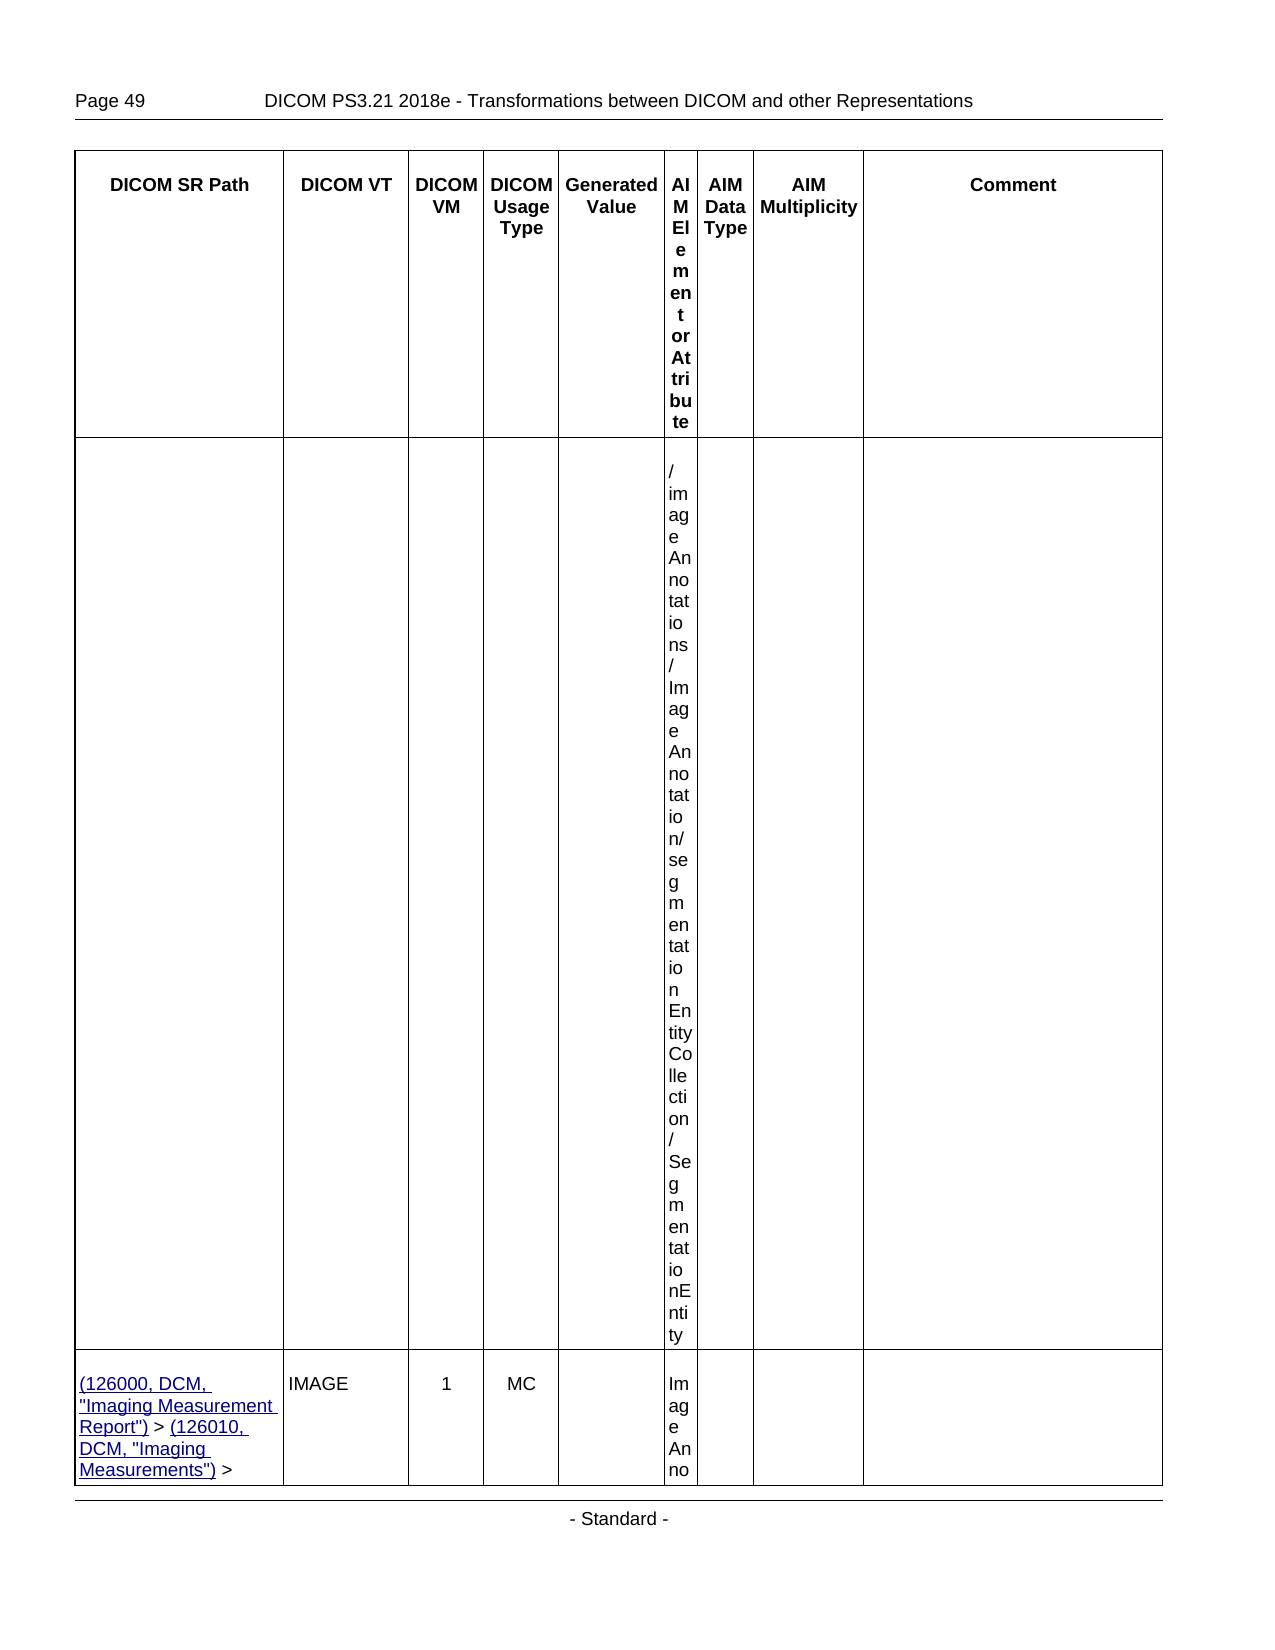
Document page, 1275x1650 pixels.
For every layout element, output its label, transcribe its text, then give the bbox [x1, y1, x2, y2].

table_cell Image​Anno [665, 1350, 697, 1485]
table_cell [559, 1350, 664, 1485]
table_header Comment [864, 151, 1162, 437]
table_cell (126000, DCM, "Imaging Measurement Report") > (126010, DCM, "Imaging Measurements") > [76, 1350, 283, 1485]
table_cell [754, 438, 863, 1349]
table_cell /​image​Annotations/​Image​Annotation/​​segmentation​Entity​Collection/​SegmentationEntity [665, 438, 697, 1349]
table_header AIM Element or Attribute [665, 151, 697, 437]
table_cell [76, 438, 283, 1349]
table_cell [698, 438, 753, 1349]
table_header DICOM Usage Type [484, 151, 558, 437]
table_cell [484, 438, 558, 1349]
table_header DICOM SR Path [76, 151, 283, 437]
table_header Generated Value [559, 151, 664, 437]
table_cell [864, 438, 1162, 1349]
table_header AIM Data Type [698, 151, 753, 437]
table_cell [754, 1350, 863, 1485]
table_cell 1 [409, 1350, 483, 1485]
table_cell MC [484, 1350, 558, 1485]
table_cell [864, 1350, 1162, 1485]
table_cell IMAGE [284, 1350, 408, 1485]
table_header AIM Multiplicity [754, 151, 863, 437]
table_cell [559, 438, 664, 1349]
table_cell [698, 1350, 753, 1485]
table_header DICOM VT [284, 151, 408, 437]
table_cell [284, 438, 408, 1349]
table_cell [409, 438, 483, 1349]
table_header DICOM VM [409, 151, 483, 437]
